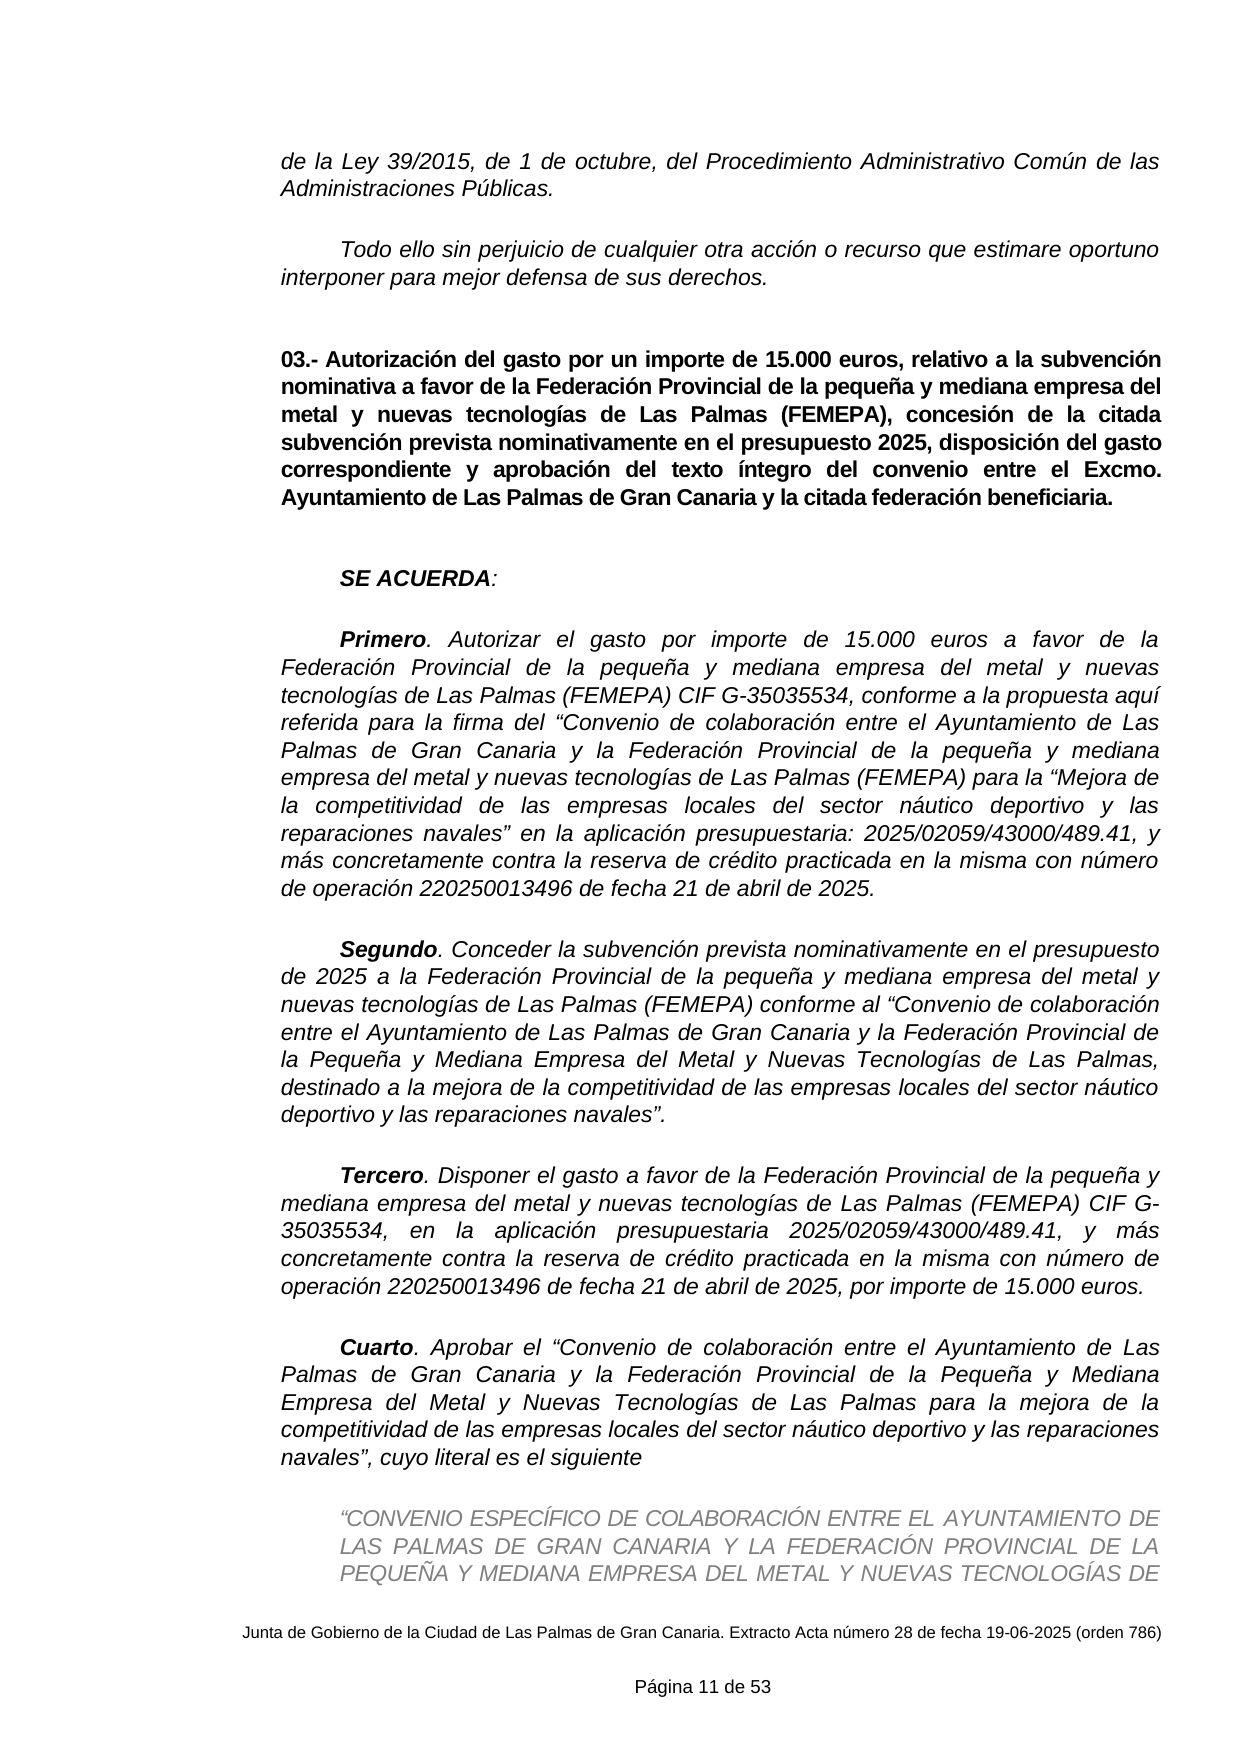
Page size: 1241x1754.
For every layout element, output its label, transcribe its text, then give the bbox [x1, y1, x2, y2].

text SE ACUERDA: [281, 565, 1162, 592]
text Tercero. Disponer el gasto a favor de la Federación Provincial de la pequeña y mediana empresa del metal y nuevas tecnologías de Las Palmas (FEMEPA) CIF G-35035534, en la aplicación presupuestaria 2025/02059/43000/489.41, y más concretamente contra la reserva de crédito practicada en la misma con número de operación 220250013496 de fecha 21 de abril de 2025, por importe de 15.000 euros. [281, 1162, 1162, 1299]
text “CONVENIO ESPECÍFICO DE COLABORACIÓN ENTRE EL AYUNTAMIENTO DE LAS PALMAS DE GRAN CANARIA Y LA FEDERACIÓN PROVINCIAL DE LA PEQUEÑA Y MEDIANA EMPRESA DEL METAL Y NUEVAS TECNOLOGÍAS DE [339, 1505, 1162, 1587]
text Cuarto. Aprobar el “Convenio de colaboración entre el Ayuntamiento de Las Palmas de Gran Canaria y la Federación Provincial de la Pequeña y Mediana Empresa del Metal y Nuevas Tecnologías de Las Palmas para la mejora de la competitividad de las empresas locales del sector náutico deportivo y las reparaciones navales”, cuyo literal es el siguiente [281, 1334, 1162, 1470]
text Todo ello sin perjuicio de cualquier otra acción o recurso que estimare oportuno interponer para mejor defensa de sus derechos. [281, 236, 1162, 290]
text 03.- Autorización del gasto por un importe de 15.000 euros, relativo a la subvención nominativa a favor de la Federación Provincial de la pequeña y mediana empresa del metal y nuevas tecnologías de Las Palmas (FEMEPA), concesión de la citada subvención prevista nominativamente en el presupuesto 2025, disposición del gasto correspondiente y aprobación del texto íntegro del convenio entre el Excmo. Ayuntamiento de Las Palmas de Gran Canaria y la citada federación beneficiaria. [281, 346, 1162, 510]
text Primero. Autorizar el gasto por importe de 15.000 euros a favor de la Federación Provincial de la pequeña y mediana empresa del metal y nuevas tecnologías de Las Palmas (FEMEPA) CIF G-35035534, conforme a la propuesta aquí referida para la firma del “Convenio de colaboración entre el Ayuntamiento de Las Palmas de Gran Canaria y la Federación Provincial de la pequeña y mediana empresa del metal y nuevas tecnologías de Las Palmas (FEMEPA) para la “Mejora de la competitividad de las empresas locales del sector náutico deportivo y las reparaciones navales” en la aplicación presupuestaria: 2025/02059/43000/489.41, y más concretamente contra la reserva de crédito practicada en la misma con número de operación 220250013496 de fecha 21 de abril de 2025. [281, 626, 1162, 901]
text Segundo. Conceder la subvención prevista nominativamente en el presupuesto de 2025 a la Federación Provincial de la pequeña y mediana empresa del metal y nuevas tecnologías de Las Palmas (FEMEPA) conforme al “Convenio de colaboración entre el Ayuntamiento de Las Palmas de Gran Canaria y la Federación Provincial de la Pequeña y Mediana Empresa del Metal y Nuevas Tecnologías de Las Palmas, destinado a la mejora de la competitividad de las empresas locales del sector náutico deportivo y las reparaciones navales”. [281, 936, 1162, 1128]
text de la Ley 39/2015, de 1 de octubre, del Procedimiento Administrativo Común de las Administraciones Públicas. [281, 148, 1162, 202]
